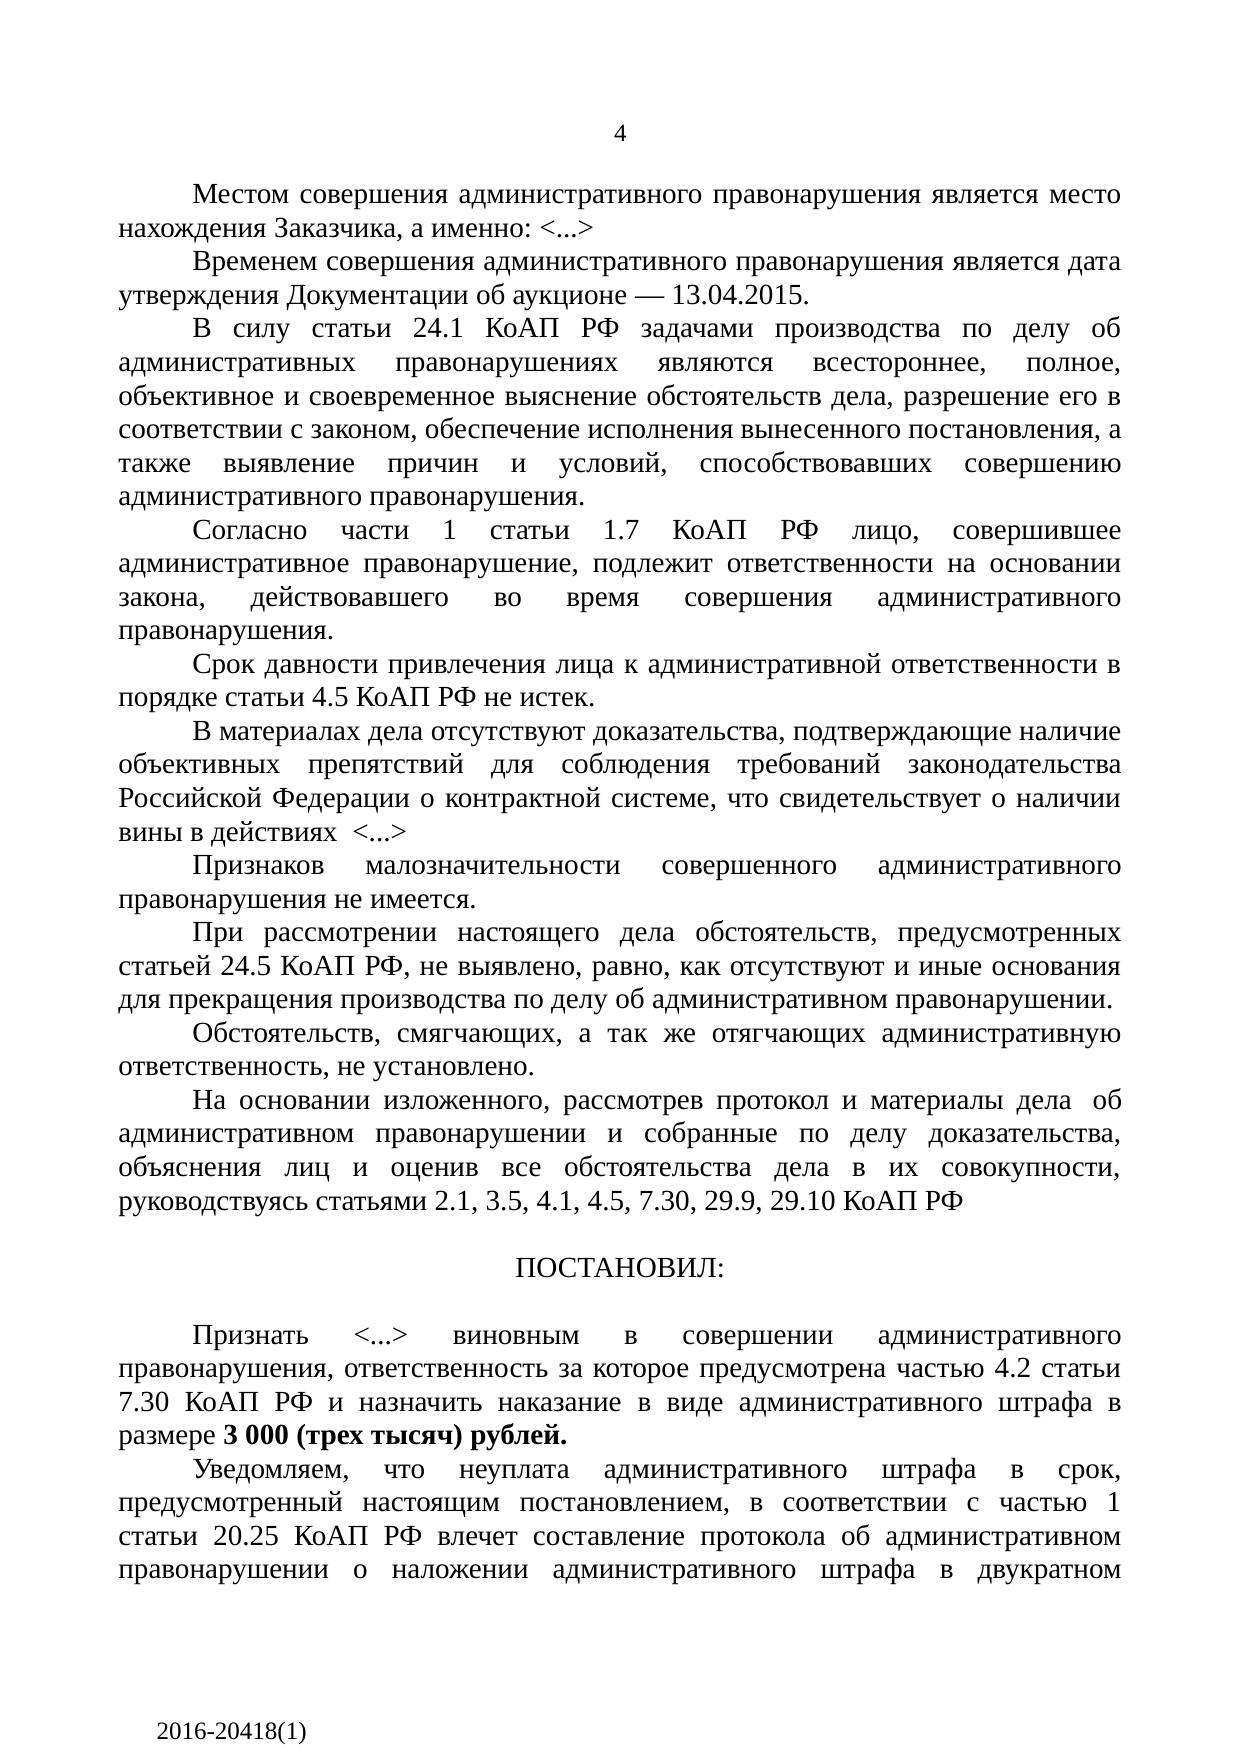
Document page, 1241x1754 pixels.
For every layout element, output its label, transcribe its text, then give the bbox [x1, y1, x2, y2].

text Признать <...> виновным в совершении административного правонарушения, ответственность за которое предусмотрена частью 4.2 статьи 7.30 КоАП РФ и назначить наказание в виде административного штрафа в размере 3 000 (трех тысяч) рублей. [118, 1317, 1122, 1451]
text Срок давности привлечения лица к административной ответственности в порядке статьи 4.5 КоАП РФ не истек. [118, 646, 1122, 713]
text В силу статьи 24.1 КоАП РФ задачами производства по делу об административных правонарушениях являются всестороннее, полное, объективное и своевременное выяснение обстоятельств дела, разрешение его в соответствии с законом, обеспечение исполнения вынесенного постановления, а также выявление причин и условий, способствовавших совершению административного правонарушения. [118, 311, 1122, 512]
text Обстоятельств, смягчающих, а так же отягчающих административную ответственность, не установлено. [118, 1015, 1122, 1082]
text Местом совершения административного правонарушения является место нахождения Заказчика, а именно: <...> [118, 176, 1122, 243]
text Признаков малозначительности совершенного административного правонарушения не имеется. [118, 847, 1122, 914]
text При рассмотрении настоящего дела обстоятельств, предусмотренных статьей 24.5 КоАП РФ, не выявлено, равно, как отсутствуют и иные основания для прекращения производства по делу об административном правонарушении. [118, 914, 1122, 1015]
text Временем совершения административного правонарушения является дата утверждения Документации об аукционе — 13.04.2015. [118, 243, 1122, 311]
text Согласно части 1 статьи 1.7 КоАП РФ лицо, совершившее административное правонарушение, подлежит ответственности на основании закона, действовавшего во время совершения административного правонарушения. [118, 512, 1122, 646]
text В материалах дела отсутствуют доказательства, подтверждающие наличие объективных препятствий для соблюдения требований законодательства Российской Федерации о контрактной системе, что свидетельствует о наличии вины в действиях <...> [118, 713, 1122, 847]
text Уведомляем, что неуплата административного штрафа в срок, предусмотренный настоящим постановлением, в соответствии с частью 1 статьи 20.25 КоАП РФ влечет составление протокола об административном правонарушении о наложении административного штрафа в двукратном [118, 1451, 1122, 1585]
text На основании изложенного, рассмотрев протокол и материалы дела об административном правонарушении и собранные по делу доказательства, объяснения лиц и оценив все обстоятельства дела в их совокупности, руководствуясь статьями 2.1, 3.5, 4.1, 4.5, 7.30, 29.9, 29.10 КоАП РФ [118, 1082, 1122, 1216]
text ПОСТАНОВИЛ: [118, 1250, 1122, 1283]
